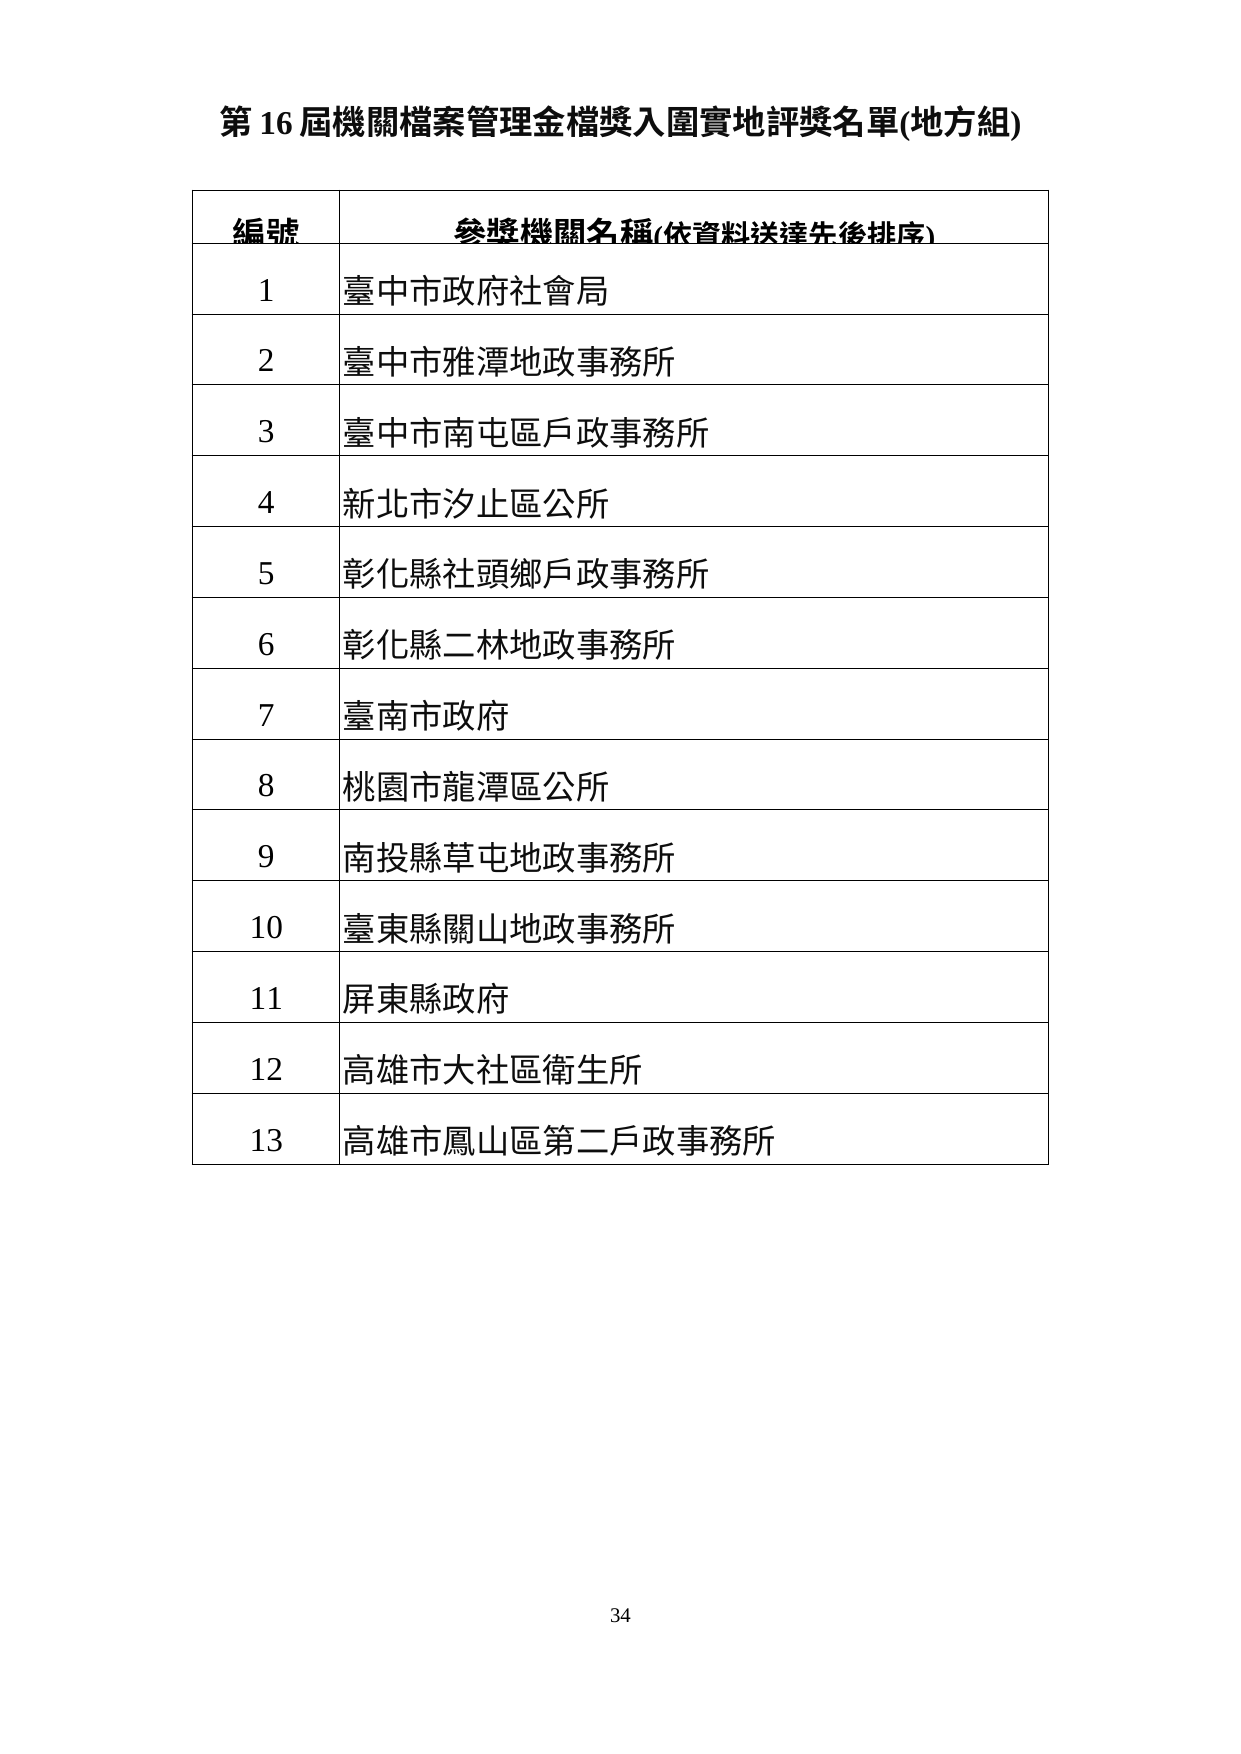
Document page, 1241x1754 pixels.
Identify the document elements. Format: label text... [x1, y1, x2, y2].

table_cell [1049, 880, 1093, 951]
table_cell 6 [193, 598, 339, 668]
table_cell 彰化縣社頭鄉戶政事務所 [340, 527, 1048, 597]
table_cell 編號 [193, 191, 339, 243]
table_cell [1049, 1022, 1093, 1093]
table_cell [148, 384, 192, 455]
table_cell [1049, 314, 1093, 384]
table_cell [148, 809, 192, 880]
table_cell 南投縣草屯地政事務所 [340, 810, 1048, 880]
table_cell [1049, 243, 1093, 313]
table_cell 12 [193, 1023, 339, 1093]
table_cell [148, 243, 192, 313]
table_cell 桃園市龍潭區公所 [340, 740, 1048, 809]
table_header 第16屆機關檔案管理金檔獎入圍實地評獎名單(地方組) [148, 96, 1093, 189]
table_cell [1049, 384, 1093, 455]
table_cell [1049, 190, 1093, 243]
table_cell [148, 314, 192, 384]
table_cell 8 [193, 740, 339, 809]
table_cell 參獎機關名稱(依資料送達先後排序) [340, 191, 1048, 243]
table_cell 1 [193, 244, 339, 313]
table_cell [1049, 526, 1093, 597]
table_cell [148, 951, 192, 1022]
table_cell 10 [193, 881, 339, 951]
table_cell [1049, 739, 1093, 809]
table_cell [148, 880, 192, 951]
table_cell [148, 455, 192, 526]
table_cell [1049, 455, 1093, 526]
table_cell 新北市汐止區公所 [340, 456, 1048, 526]
table_cell 彰化縣二林地政事務所 [340, 598, 1048, 668]
table_cell [148, 526, 192, 597]
table_cell 臺中市雅潭地政事務所 [340, 315, 1048, 384]
table_cell [1049, 668, 1093, 738]
table_cell 2 [193, 315, 339, 384]
table_cell [148, 668, 192, 738]
table_cell 5 [193, 527, 339, 597]
table_cell [1049, 1093, 1093, 1163]
table_cell [1049, 809, 1093, 880]
table_cell [148, 597, 192, 668]
table_cell 臺中市政府社會局 [340, 244, 1048, 313]
table_cell 臺東縣關山地政事務所 [340, 881, 1048, 951]
table_cell [1049, 951, 1093, 1022]
table_cell [148, 190, 192, 243]
table_cell 屏東縣政府 [340, 952, 1048, 1022]
table_cell 13 [193, 1094, 339, 1163]
table_cell 4 [193, 456, 339, 526]
table_cell [148, 1093, 192, 1163]
table_cell 臺南市政府 [340, 669, 1048, 738]
table_cell 11 [193, 952, 339, 1022]
table_cell 3 [193, 385, 339, 455]
table_cell [148, 739, 192, 809]
table_cell 7 [193, 669, 339, 738]
table_cell [1049, 597, 1093, 668]
table_cell 9 [193, 810, 339, 880]
table_cell 高雄市大社區衛生所 [340, 1023, 1048, 1093]
table_cell 高雄市鳳山區第二戶政事務所 [340, 1094, 1048, 1163]
table_cell [148, 1022, 192, 1093]
table_cell 臺中市南屯區戶政事務所 [340, 385, 1048, 455]
